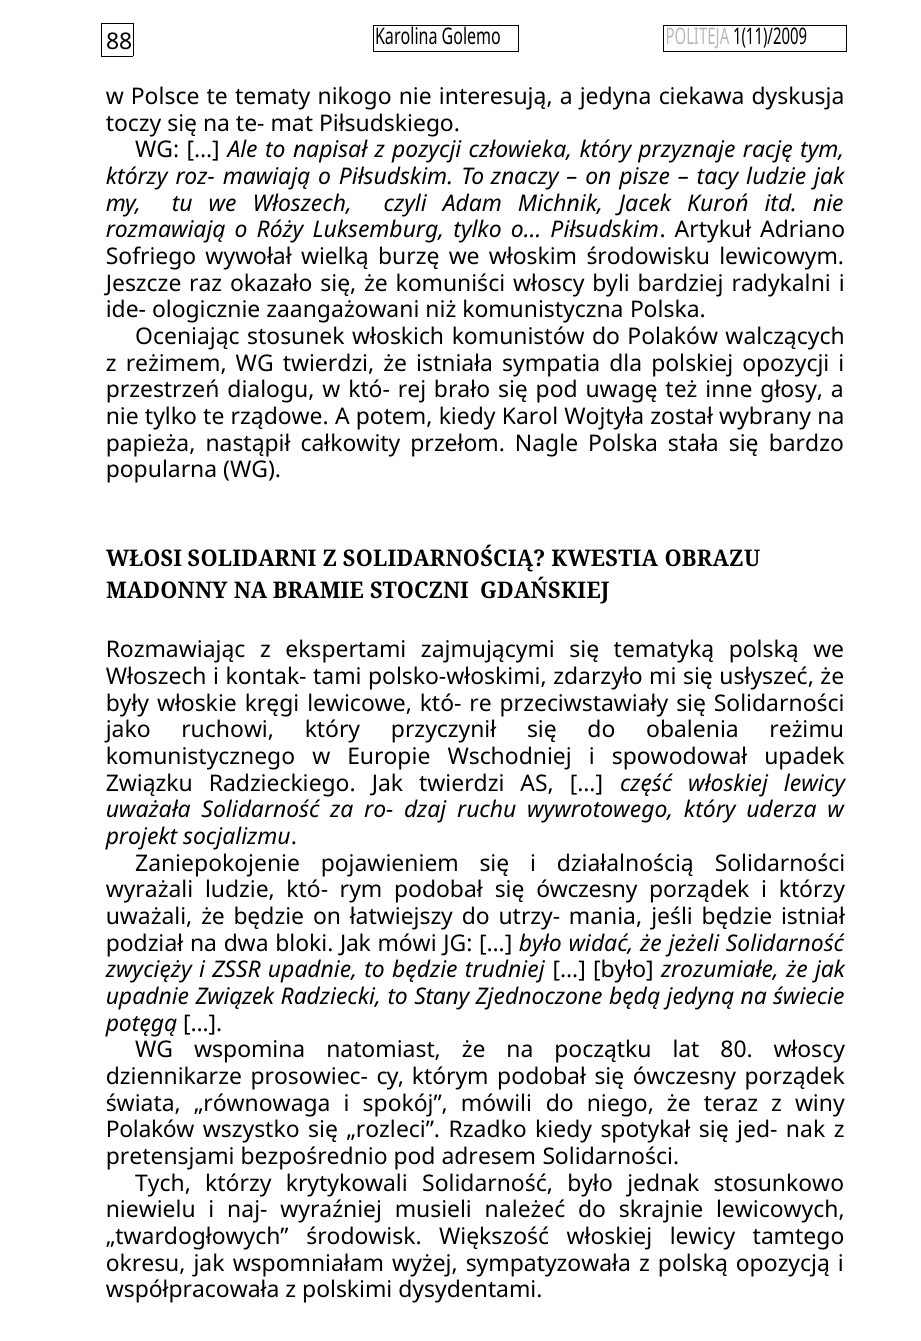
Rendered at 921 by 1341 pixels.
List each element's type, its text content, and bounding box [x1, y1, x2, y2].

text Oceniając stosunek włoskich komunistów do Polaków walczących z reżimem, WG twierdzi, że istniała sympatia dla polskiej opozycji i przestrzeń dialogu, w któ- rej brało się pod uwagę też inne głosy, a nie tylko te rządowe. A potem, kiedy Karol Wojtyła został wybrany na papieża, nastąpił całkowity przełom. Nagle Polska stała się bardzo popularna (WG). [106, 323, 845, 483]
text WG: […] Ale to napisał z pozycji człowieka, który przyznaje rację tym, którzy roz- mawiają o Piłsudskim. To znaczy – on pisze – tacy ludzie jak my, tu we Włoszech, czyli Adam Michnik, Jacek Kuroń itd. nie rozmawiają o Róży Luksemburg, tylko o… Piłsudskim. Artykuł Adriano Sofriego wywołał wielką burzę we włoskim środowisku lewicowym. Jeszcze raz okazało się, że komuniści włoscy byli bardziej radykalni i ide- ologicznie zaangażowani niż komunistyczna Polska. [106, 136, 845, 323]
text Rozmawiając z ekspertami zajmującymi się tematyką polską we Włoszech i kontak- tami polsko-włoskimi, zdarzyło mi się usłyszeć, że były włoskie kręgi lewicowe, któ- re przeciwstawiały się Solidarności jako ruchowi, który przyczynił się do obalenia reżimu komunistycznego w Europie Wschodniej i spowodował upadek Związku Radzieckiego. Jak twierdzi AS, […] część włoskiej lewicy uważała Solidarność za ro- dzaj ruchu wywrotowego, który uderza w projekt socjalizmu. [106, 636, 845, 850]
text Zaniepokojenie pojawieniem się i działalnością Solidarności wyrażali ludzie, któ- rym podobał się ówczesny porządek i którzy uważali, że będzie on łatwiejszy do utrzy- mania, jeśli będzie istniał podział na dwa bloki. Jak mówi JG: […] było widać, że jeżeli Solidarność zwycięży i ZSSR upadnie, to będzie trudniej […] [było] zrozumiałe, że jak upadnie Związek Radziecki, to Stany Zjednoczone będą jedyną na świecie potęgą […]. [106, 850, 845, 1036]
text WG wspomina natomiast, że na początku lat 80. włoscy dziennikarze prosowiec- cy, którym podobał się ówczesny porządek świata, „równowaga i spokój”, mówili do niego, że teraz z winy Polaków wszystko się „rozleci”. Rzadko kiedy spotykał się jed- nak z pretensjami bezpośrednio pod adresem Solidarności. [106, 1036, 845, 1170]
text w Polsce te tematy nikogo nie interesują, a jedyna ciekawa dyskusja toczy się na te- mat Piłsudskiego. [106, 83, 845, 136]
text Tych, którzy krytykowali Solidarność, było jednak stosunkowo niewielu i naj- wyraźniej musieli należeć do skrajnie lewicowych, „twardogłowych” środowisk. Większość włoskiej lewicy tamtego okresu, jak wspomniałam wyżej, sympatyzowała z polską opozycją i współpracowała z polskimi dysydentami. [106, 1170, 845, 1303]
subtitle WŁOSI SOLIDARNI Z SOLIDARNOŚCIĄ? KWESTIA OBRAZU MADONNY NA BRAMIE STOCZNI GDAŃSKIEJ [106, 542, 851, 605]
